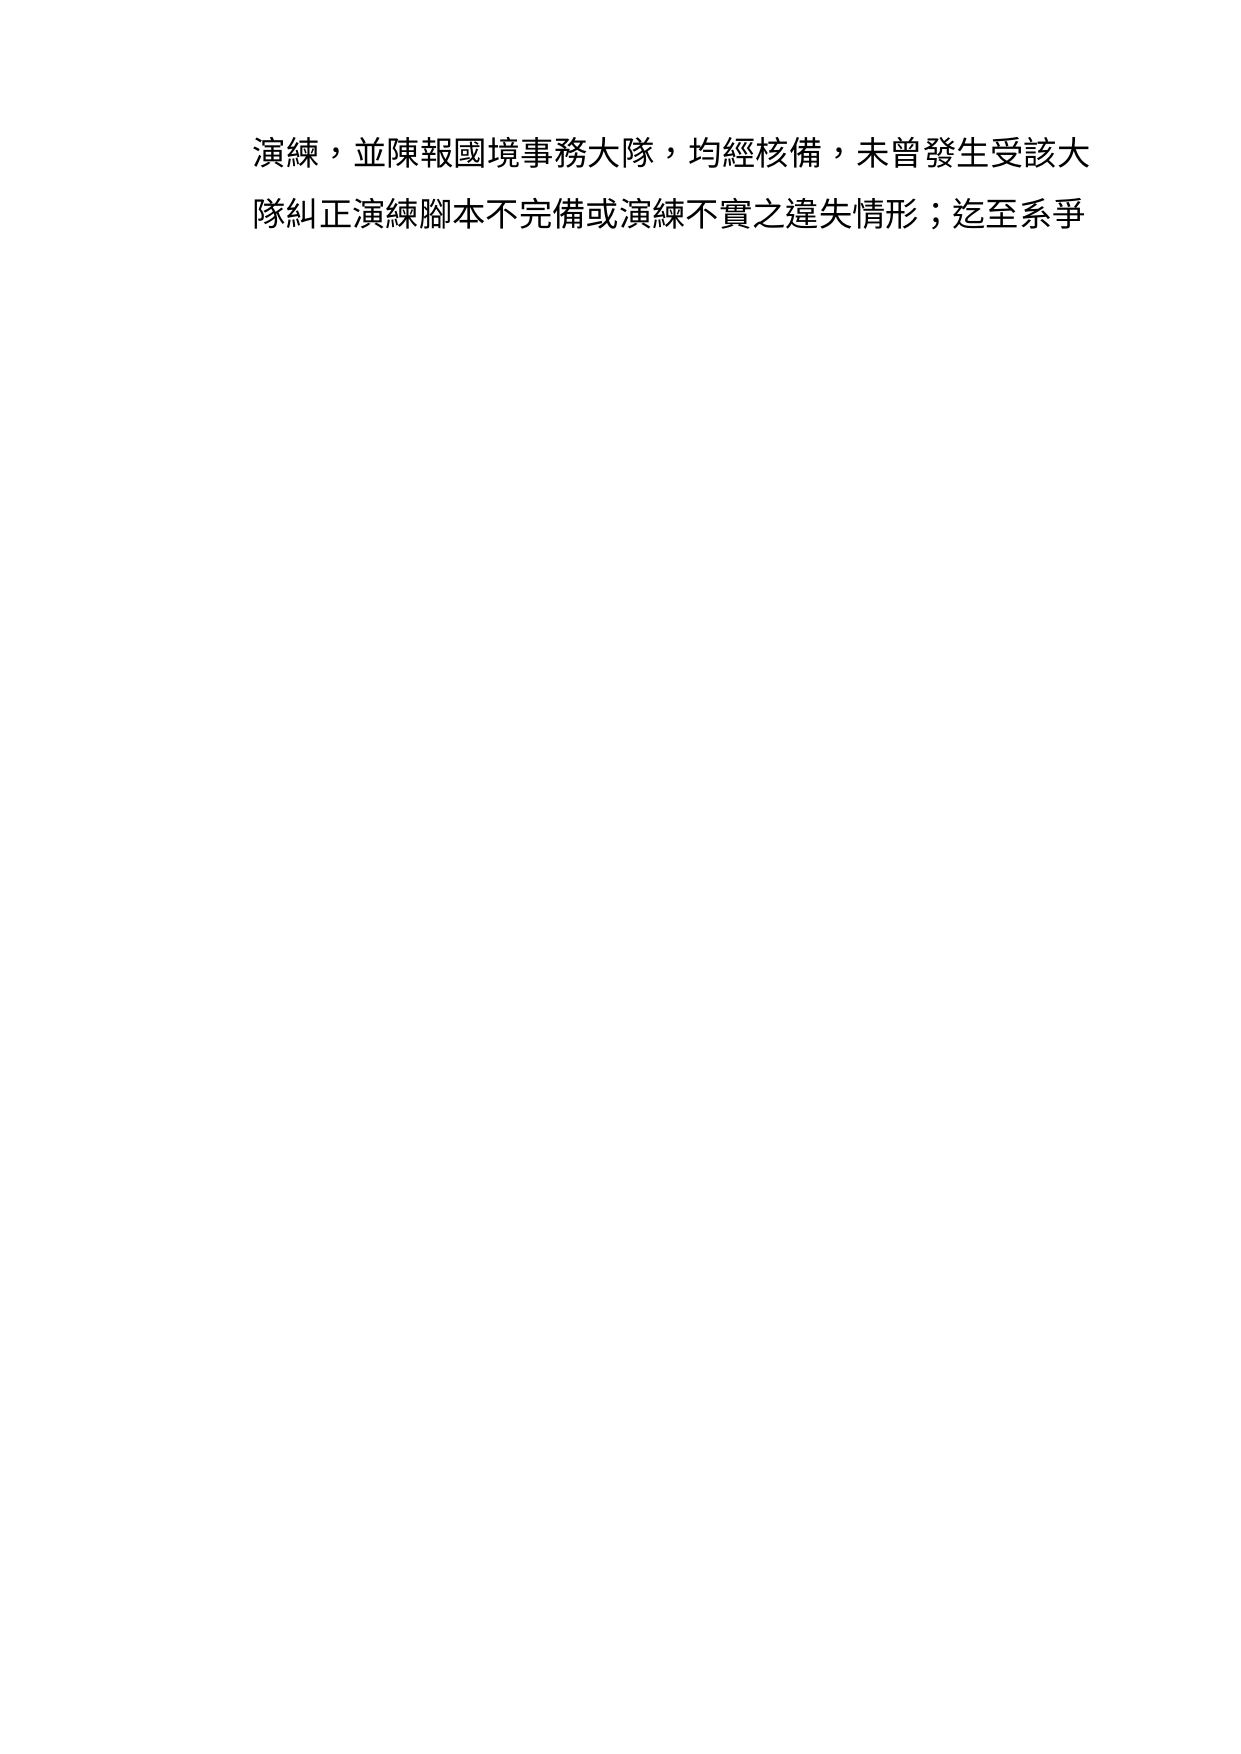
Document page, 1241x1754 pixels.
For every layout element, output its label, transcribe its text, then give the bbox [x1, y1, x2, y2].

text 演練，並陳報國境事務大隊，均經核備，未曾發生受該大隊糾正演練腳本不完備或演練不實之違失情形；迄至系爭 [252, 127, 1092, 236]
